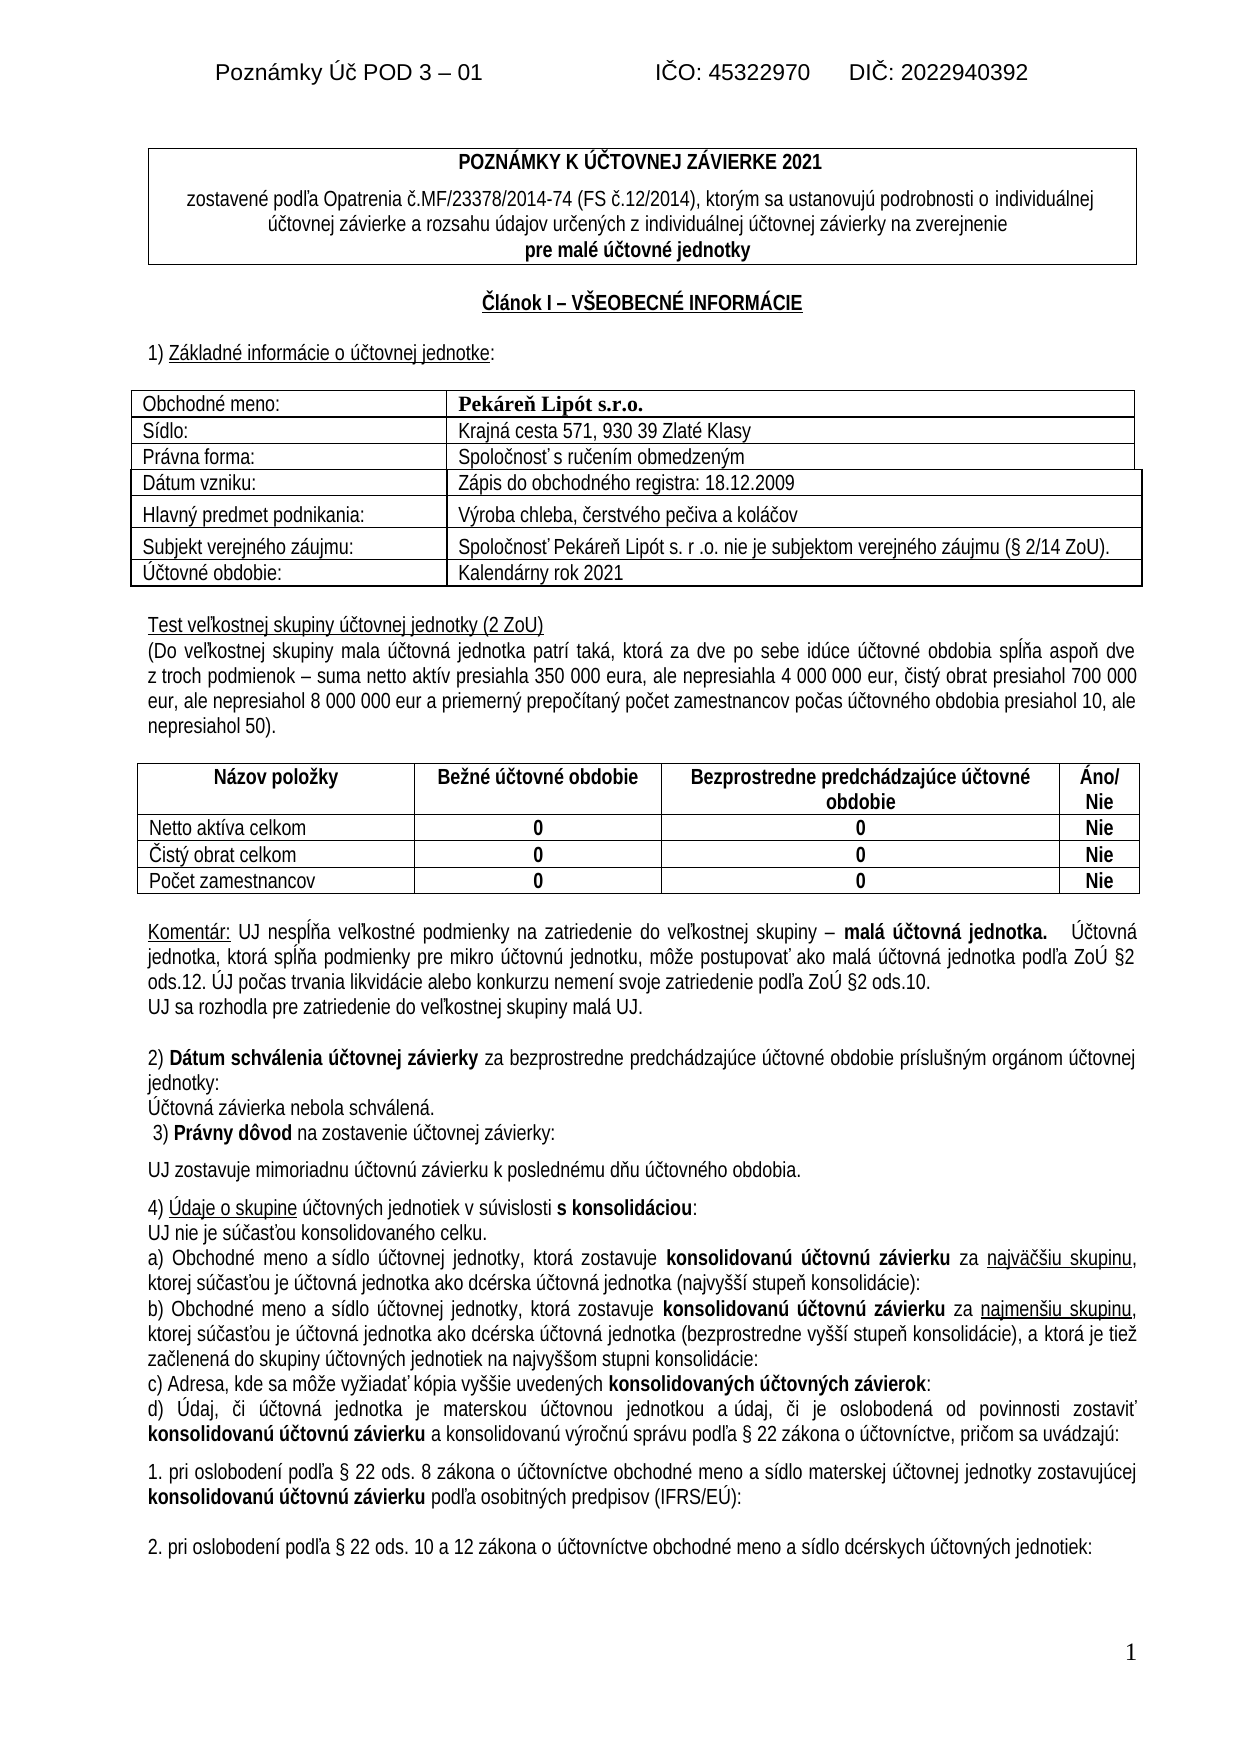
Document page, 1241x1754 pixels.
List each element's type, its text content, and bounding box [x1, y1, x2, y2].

text a) Obchodné meno a sídlo účtovnej jednotky, ktorá zostavuje konsolidovanú účtovnú závierku za najväčšiu skupinu, ktorej súčasťou je účtovná jednotka ako dcérska účtovná jednotka (najvyšší stupeň konsolidácie): [148, 1245, 1137, 1295]
table_cell Zápis do obchodného registra: 18.12.2009 [448, 470, 1141, 495]
text pre malé účtovné jednotky [149, 235, 1136, 264]
text 3) Právny dôvod na zostavenie účtovnej závierky: [148, 1120, 1137, 1145]
text 1) Základné informácie o účtovnej jednotke: [148, 340, 1137, 365]
text (Do veľkostnej skupiny mala účtovná jednotka patrí taká, ktorá za dve po sebe idúce účtovné obdobia spĺňa aspoň dve z troch podmienok – suma netto aktív presiahla 350 000 eura, ale nepresiahla 4 000 000 eur, čistý obrat presiahol 700 000 eur, ale nepresiahol 8 000 000 eur a priemerný prepočítaný počet zamestnancov počas účtovného obdobia presiahol 10, ale nepresiahol 50). [148, 637, 1137, 738]
table_header Bežné účtovné obdobie [415, 764, 661, 814]
table_cell 0 [415, 868, 661, 893]
table_header Bezprostredne predchádzajúce účtovné obdobie [662, 764, 1059, 814]
text UJ zostavuje mimoriadnu účtovnú závierku k poslednému dňu účtovného obdobia. [148, 1157, 1137, 1182]
table_cell 0 [662, 815, 1059, 840]
table_cell Krajná cesta 571, 930 39 Zlaté Klasy [447, 418, 1134, 443]
table_header Názov položky [138, 764, 414, 814]
table_cell Hlavný predmet podnikania: [132, 496, 446, 527]
table_cell Výroba chleba, čerstvého pečiva a koláčov [448, 496, 1141, 527]
text zostavené podľa Opatrenia č.MF/23378/2014-74 (FS č.12/2014), ktorým sa ustanovujú podrobnosti o individuálnej účtovnej závierke a rozsahu údajov určených z individuálnej účtovnej závierky na zverejnenie [149, 185, 1136, 235]
text c) Adresa, kde sa môže vyžiadať kópia vyššie uvedených konsolidovaných účtovných závierok: [148, 1371, 1137, 1396]
text Článok I – VŠEOBECNÉ INFORMÁCIE [148, 290, 1137, 315]
table_cell Čistý obrat celkom [138, 841, 414, 867]
table_cell [1135, 416, 1142, 443]
table_cell Počet zamestnancov [138, 868, 414, 893]
table_header Pekáreň Lipót s.r.o. [447, 391, 1134, 416]
table_cell Spoločnosť s ručením obmedzeným [447, 444, 1134, 469]
table_cell Netto aktíva celkom [138, 815, 414, 840]
table_cell Nie [1060, 841, 1139, 867]
table_cell [1135, 443, 1142, 469]
table_header Obchodné meno: [132, 391, 446, 416]
text UJ nie je súčasťou konsolidovaného celku. [148, 1220, 1137, 1245]
table_cell Dátum vzniku: [132, 470, 446, 495]
table_cell 0 [415, 841, 661, 867]
table_cell Účtovné obdobie: [132, 560, 446, 585]
text b) Obchodné meno a sídlo účtovnej jednotky, ktorá zostavuje konsolidovanú účtovnú závierku za najmenšiu skupinu, ktorej súčasťou je účtovná jednotka ako dcérska účtovná jednotka (bezprostredne vyšší stupeň konsolidácie), a ktorá je tiež začlenená do skupiny účtovných jednotiek na najvyššom stupni konsolidácie: [148, 1295, 1137, 1371]
text 4) Údaje o skupine účtovných jednotiek v súvislosti s konsolidáciou: [148, 1195, 1137, 1220]
table_cell Subjekt verejného záujmu: [132, 528, 446, 559]
text POZNÁMKY K ÚČTOVNEJ ZÁVIERKE 2021 [149, 149, 1136, 174]
text Účtovná závierka nebola schválená. [148, 1095, 1137, 1120]
table_header [1135, 390, 1142, 416]
text 1. pri oslobodení podľa § 22 ods. 8 zákona o účtovníctve obchodné meno a sídlo materskej účtovnej jednotky zostavujúcej konsolidovanú účtovnú závierku podľa osobitných predpisov (IFRS/EÚ): [148, 1458, 1137, 1509]
table_cell 0 [662, 841, 1059, 867]
text 2) Dátum schválenia účtovnej závierky za bezprostredne predchádzajúce účtovné obdobie príslušným orgánom účtovnej jednotky: [148, 1044, 1137, 1095]
text d) Údaj, či účtovná jednotka je materskou účtovnou jednotkou a údaj, či je oslobodená od povinnosti zostaviť konsolidovanú účtovnú závierku a konsolidovanú výročnú správu podľa § 22 zákona o účtovníctve, pričom sa uvádzajú: [148, 1396, 1137, 1446]
table_cell Sídlo: [132, 418, 446, 443]
table_cell Právna forma: [132, 444, 446, 469]
table_cell Nie [1060, 815, 1139, 840]
table_cell Kalendárny rok 2021 [448, 560, 1141, 585]
table_header Áno/Nie [1060, 764, 1139, 814]
text Test veľkostnej skupiny účtovnej jednotky (2 ZoU) [148, 612, 1181, 637]
table_cell 0 [662, 868, 1059, 893]
text 2. pri oslobodení podľa § 22 ods. 10 a 12 zákona o účtovníctve obchodné meno a sídlo dcérskych účtovných jednotiek: [148, 1534, 1137, 1559]
table_cell Nie [1060, 868, 1139, 893]
table_cell Spoločnosť Pekáreň Lipót s. r .o. nie je subjektom verejného záujmu (§ 2/14 ZoU). [448, 528, 1141, 559]
text UJ sa rozhodla pre zatriedenie do veľkostnej skupiny malá UJ. [148, 994, 1137, 1019]
text Komentár: UJ nespĺňa veľkostné podmienky na zatriedenie do veľkostnej skupiny – malá účtovná jednotka. Účtovná jednotka, ktorá spĺňa podmienky pre mikro účtovnú jednotku, môže postupovať ako malá účtovná jednotka podľa ZoÚ §2 ods.12. ÚJ počas trvania likvidácie alebo konkurzu nemení svoje zatriedenie podľa ZoÚ §2 ods.10. [148, 919, 1137, 994]
table_cell 0 [415, 815, 661, 840]
